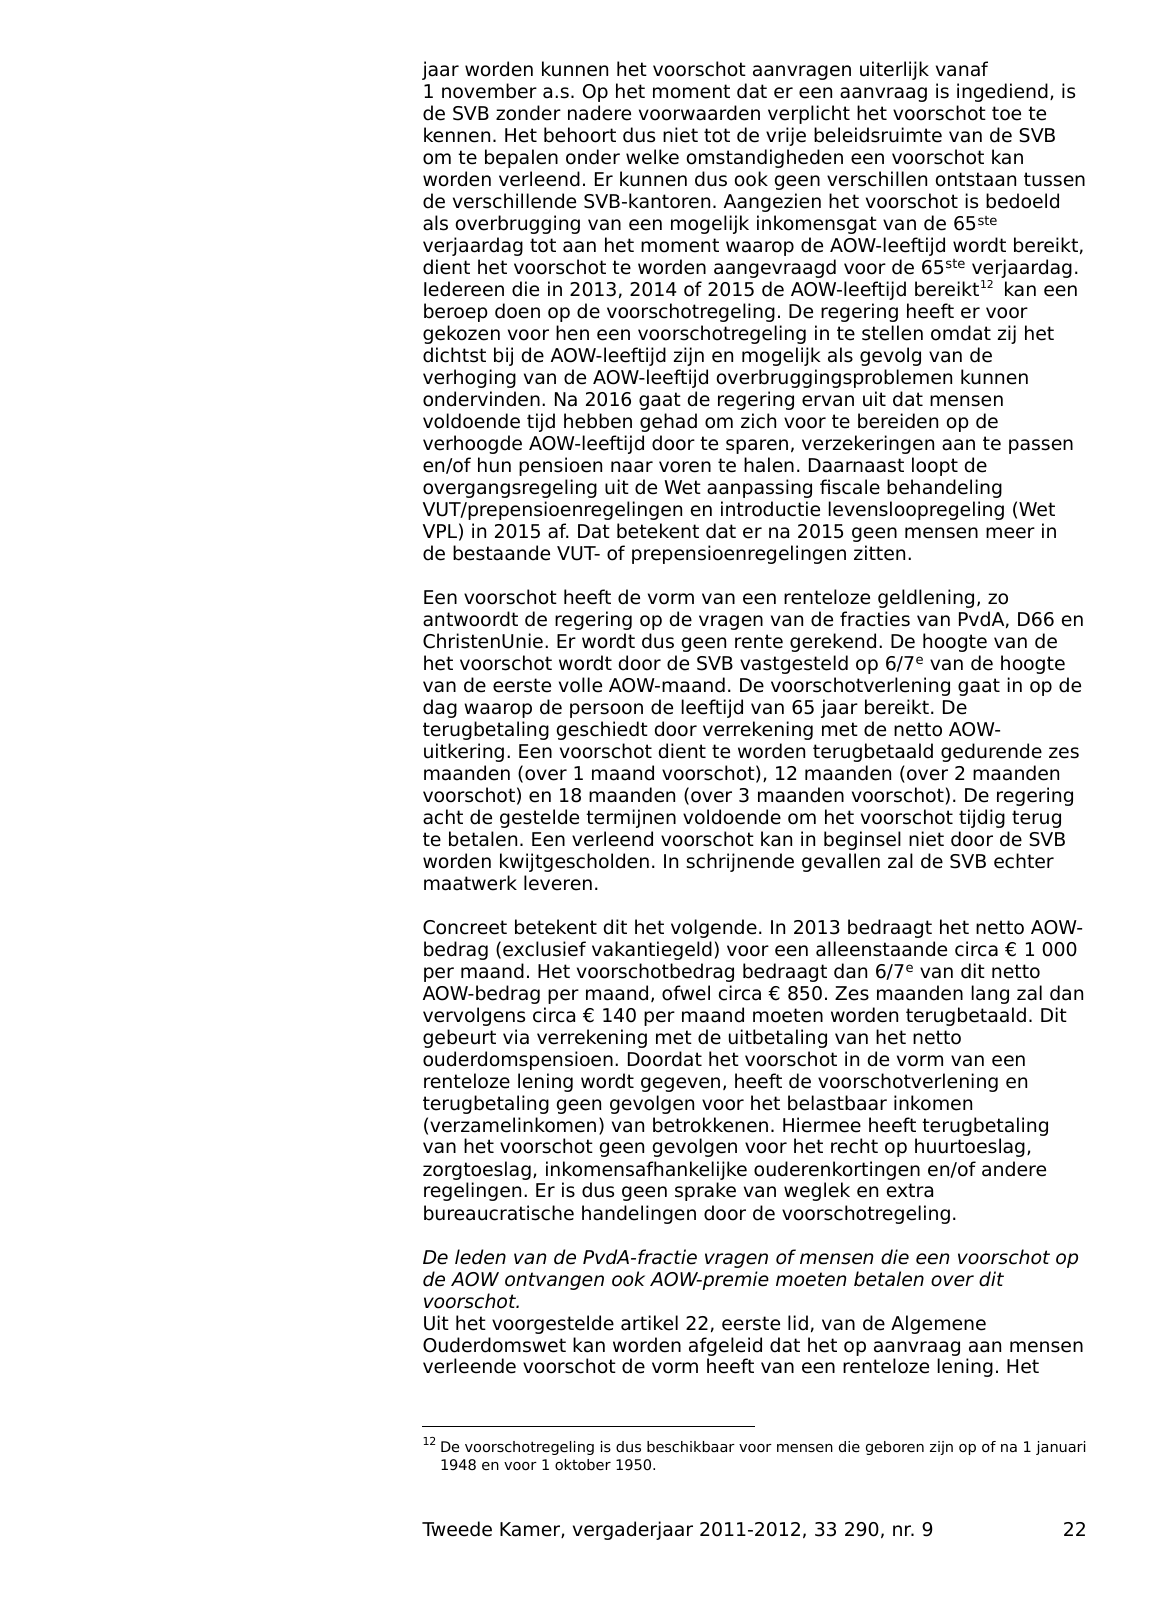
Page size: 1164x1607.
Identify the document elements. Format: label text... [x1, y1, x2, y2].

text De leden van de PvdA-fractie vragen of mensen die een voorschot op de AOW ontvangen ook AOW-premie moeten betalen over dit voorschot. [422, 1247, 1087, 1312]
text jaar worden kunnen het voorschot aanvragen uiterlijk vanaf 1 november a.s. Op het moment dat er een aanvraag is ingediend, is de SVB zonder nadere voorwaarden verplicht het voorschot toe te kennen. Het behoort dus niet tot de vrije beleidsruimte van de SVB om te bepalen onder welke omstandigheden een voorschot kan worden verleend. Er kunnen dus ook geen verschillen ontstaan tussen de verschillende SVB-kantoren. Aangezien het voorschot is bedoeld als overbrugging van een mogelijk inkomensgat van de 65ste verjaardag tot aan het moment waarop de AOW-leeftijd wordt bereikt, dient het voorschot te worden aangevraagd voor de 65ste verjaardag. Iedereen die in 2013, 2014 of 2015 de AOW-leeftijd bereikt kan een beroep doen op de voorschotregeling. De regering heeft er voor gekozen voor hen een voorschotregeling in te stellen omdat zij het dichtst bij de AOW-leeftijd zijn en mogelijk als gevolg van de verhoging van de AOW-leeftijd overbruggingsproblemen kunnen ondervinden. Na 2016 gaat de regering ervan uit dat mensen voldoende tijd hebben gehad om zich voor te bereiden op de verhoogde AOW-leeftijd door te sparen, verzekeringen aan te passen en/of hun pensioen naar voren te halen. Daarnaast loopt de overgangsregeling uit de Wet aanpassing fiscale behandeling VUT/prepensioenregelingen en introductie levensloopregeling (Wet VPL) in 2015 af. Dat betekent dat er na 2015 geen mensen meer in de bestaande VUT- of prepensioenregelingen zitten. [422, 59, 1087, 564]
text Uit het voorgestelde artikel 22, eerste lid, van de Algemene Ouderdomswet kan worden afgeleid dat het op aanvraag aan mensen verleende voorschot de vorm heeft van een renteloze lening. Het [422, 1312, 1087, 1378]
text Concreet betekent dit het volgende. In 2013 bedraagt het netto AOW-bedrag (exclusief vakantiegeld) voor een alleenstaande circa € 1 000 per maand. Het voorschotbedrag bedraagt dan 6/7e van dit netto AOW-bedrag per maand, ofwel circa € 850. Zes maanden lang zal dan vervolgens circa € 140 per maand moeten worden terugbetaald. Dit gebeurt via verrekening met de uitbetaling van het netto ouderdomspensioen. Doordat het voorschot in de vorm van een renteloze lening wordt gegeven, heeft de voorschotverlening en terugbetaling geen gevolgen voor het belastbaar inkomen (verzamelinkomen) van betrokkenen. Hiermee heeft terugbetaling van het voorschot geen gevolgen voor het recht op huurtoeslag, zorgtoeslag, inkomensafhankelijke ouderenkortingen en/of andere regelingen. Er is dus geen sprake van weglek en extra bureaucratische handelingen door de voorschotregeling. [422, 917, 1087, 1224]
text Een voorschot heeft de vorm van een renteloze geldlening, zo antwoordt de regering op de vragen van de fracties van PvdA, D66 en ChristenUnie. Er wordt dus geen rente gerekend. De hoogte van de het voorschot wordt door de SVB vastgesteld op 6/7e van de hoogte van de eerste volle AOW-maand. De voorschotverlening gaat in op de dag waarop de persoon de leeftijd van 65 jaar bereikt. De terugbetaling geschiedt door verrekening met de netto AOW-uitkering. Een voorschot dient te worden terugbetaald gedurende zes maanden (over 1 maand voorschot), 12 maanden (over 2 maanden voorschot) en 18 maanden (over 3 maanden voorschot). De regering acht de gestelde termijnen voldoende om het voorschot tijdig terug te betalen. Een verleend voorschot kan in beginsel niet door de SVB worden kwijtgescholden. In schrijnende gevallen zal de SVB echter maatwerk leveren. [422, 587, 1087, 894]
text De voorschotregeling is dus beschikbaar voor mensen die geboren zijn op of na 1 januari 1948 en voor 1 oktober 1950. [422, 1435, 1087, 1474]
